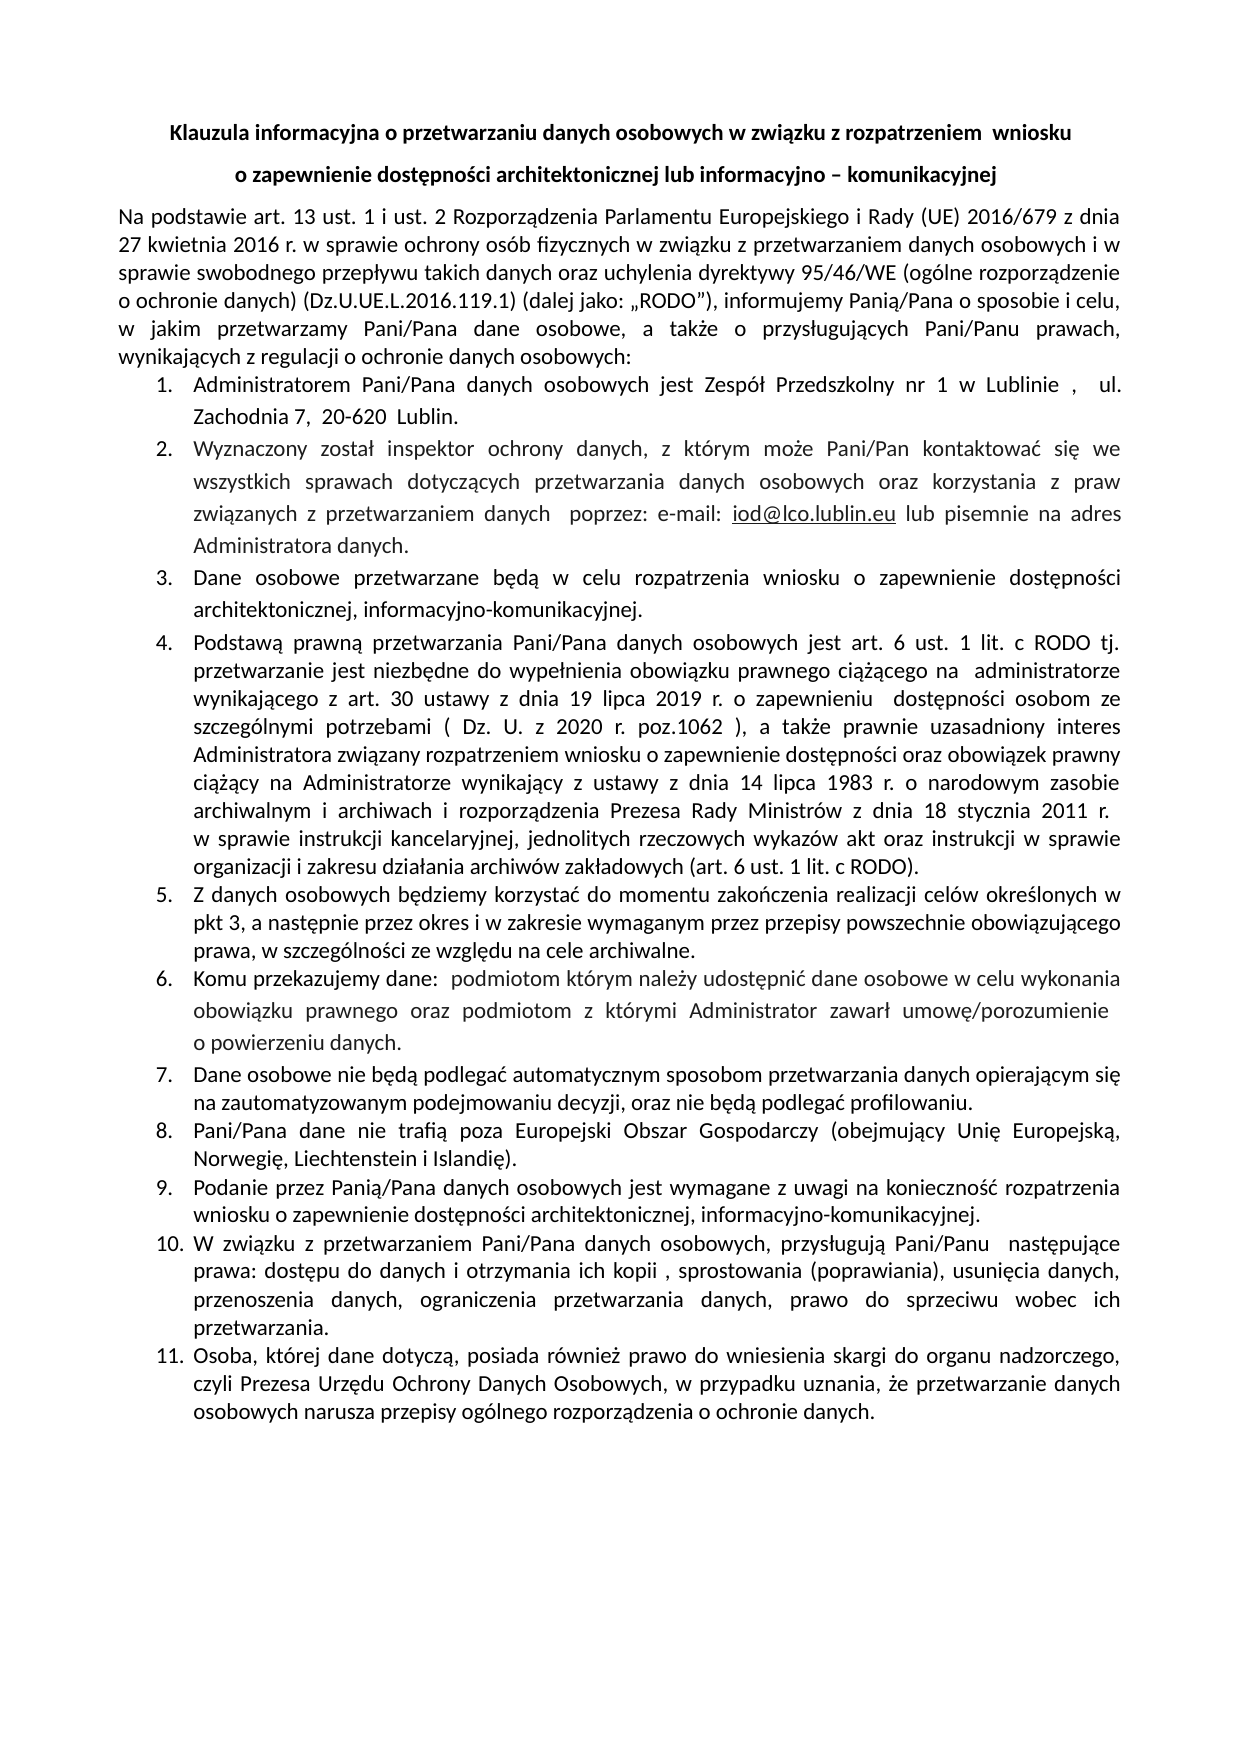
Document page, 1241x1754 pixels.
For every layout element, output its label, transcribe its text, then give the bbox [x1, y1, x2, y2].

list Z danych osobowych będziemy korzystać do momentu zakończenia realizacji celów określonych w pkt 3, a następnie przez okres i w zakresie wymaganym przez przepisy powszechnie obowiązującego prawa, w szczególności ze względu na cele archiwalne. [156, 880, 1122, 964]
list Komu przekazujemy dane: podmiotom którym należy udostępnić dane osobowe w celu wykonania obowiązku prawnego oraz podmiotom z którymi Administrator zawarł umowę/porozumienie o powierzeniu danych. [156, 964, 1122, 1056]
list Dane osobowe nie będą podlegać automatycznym sposobom przetwarzania danych opierającym się na zautomatyzowanym podejmowaniu decyzji, oraz nie będą podlegać profilowaniu. [156, 1061, 1122, 1117]
list Wyznaczony został inspektor ochrony danych, z którym może Pani/Pan kontaktować się we wszystkich sprawach dotyczących przetwarzania danych osobowych oraz korzystania z praw związanych z przetwarzaniem danych poprzez: e-mail: iod@lco.lublin.eu lub pisemnie na adres Administratora danych. [156, 434, 1122, 559]
text Klauzula informacyjna o przetwarzaniu danych osobowych w związku z rozpatrzeniem wniosku [118, 118, 1122, 146]
list W związku z przetwarzaniem Pani/Pana danych osobowych, przysługują Pani/Panu następujące prawa: dostępu do danych i otrzymania ich kopii , sprostowania (poprawiania), usunięcia danych, przenoszenia danych, ograniczenia przetwarzania danych, prawo do sprzeciwu wobec ich przetwarzania. [156, 1229, 1122, 1341]
list Podstawą prawną przetwarzania Pani/Pana danych osobowych jest art. 6 ust. 1 lit. c RODO tj. przetwarzanie jest niezbędne do wypełnienia obowiązku prawnego ciążącego na administratorze wynikającego z art. 30 ustawy z dnia 19 lipca 2019 r. o zapewnieniu dostępności osobom ze szczególnymi potrzebami ( Dz. U. z 2020 r. poz.1062 ), a także prawnie uzasadniony interes Administratora związany rozpatrzeniem wniosku o zapewnienie dostępności oraz obowiązek prawny ciążący na Administratorze wynikający z ustawy z dnia 14 lipca 1983 r. o narodowym zasobie archiwalnym i archiwach i rozporządzenia Prezesa Rady Ministrów z dnia 18 stycznia 2011 r. w sprawie instrukcji kancelaryjnej, jednolitych rzeczowych wykazów akt oraz instrukcji w sprawie organizacji i zakresu działania archiwów zakładowych (art. 6 ust. 1 lit. c RODO). [156, 628, 1122, 880]
list Administratorem Pani/Pana danych osobowych jest Zespół Przedszkolny nr 1 w Lublinie , ul. Zachodnia 7, 20-620 Lublin. [156, 370, 1122, 430]
list Dane osobowe przetwarzane będą w celu rozpatrzenia wniosku o zapewnienie dostępności architektonicznej, informacyjno-komunikacyjnej. [156, 563, 1122, 623]
list Pani/Pana dane nie trafią poza Europejski Obszar Gospodarczy (obejmujący Unię Europejską, Norwegię, Liechtenstein i Islandię). [156, 1117, 1122, 1173]
text o zapewnienie dostępności architektonicznej lub informacyjno – komunikacyjnej [118, 160, 1122, 188]
list Osoba, której dane dotyczą, posiada również prawo do wniesienia skargi do organu nadzorczego, czyli Prezesa Urzędu Ochrony Danych Osobowych, w przypadku uznania, że przetwarzanie danych osobowych narusza przepisy ogólnego rozporządzenia o ochronie danych. [156, 1341, 1122, 1425]
text Na podstawie art. 13 ust. 1 i ust. 2 Rozporządzenia Parlamentu Europejskiego i Rady (UE) 2016/679 z dnia 27 kwietnia 2016 r. w sprawie ochrony osób fizycznych w związku z przetwarzaniem danych osobowych i w sprawie swobodnego przepływu takich danych oraz uchylenia dyrektywy 95/46/WE (ogólne rozporządzenie o ochronie danych) (Dz.U.UE.L.2016.119.1) (dalej jako: „RODO”), informujemy Panią/Pana o sposobie i celu, w jakim przetwarzamy Pani/Pana dane osobowe, a także o przysługujących Pani/Panu prawach, wynikających z regulacji o ochronie danych osobowych: [118, 202, 1122, 370]
list Podanie przez Panią/Pana danych osobowych jest wymagane z uwagi na konieczność rozpatrzenia wniosku o zapewnienie dostępności architektonicznej, informacyjno-komunikacyjnej. [156, 1173, 1122, 1229]
